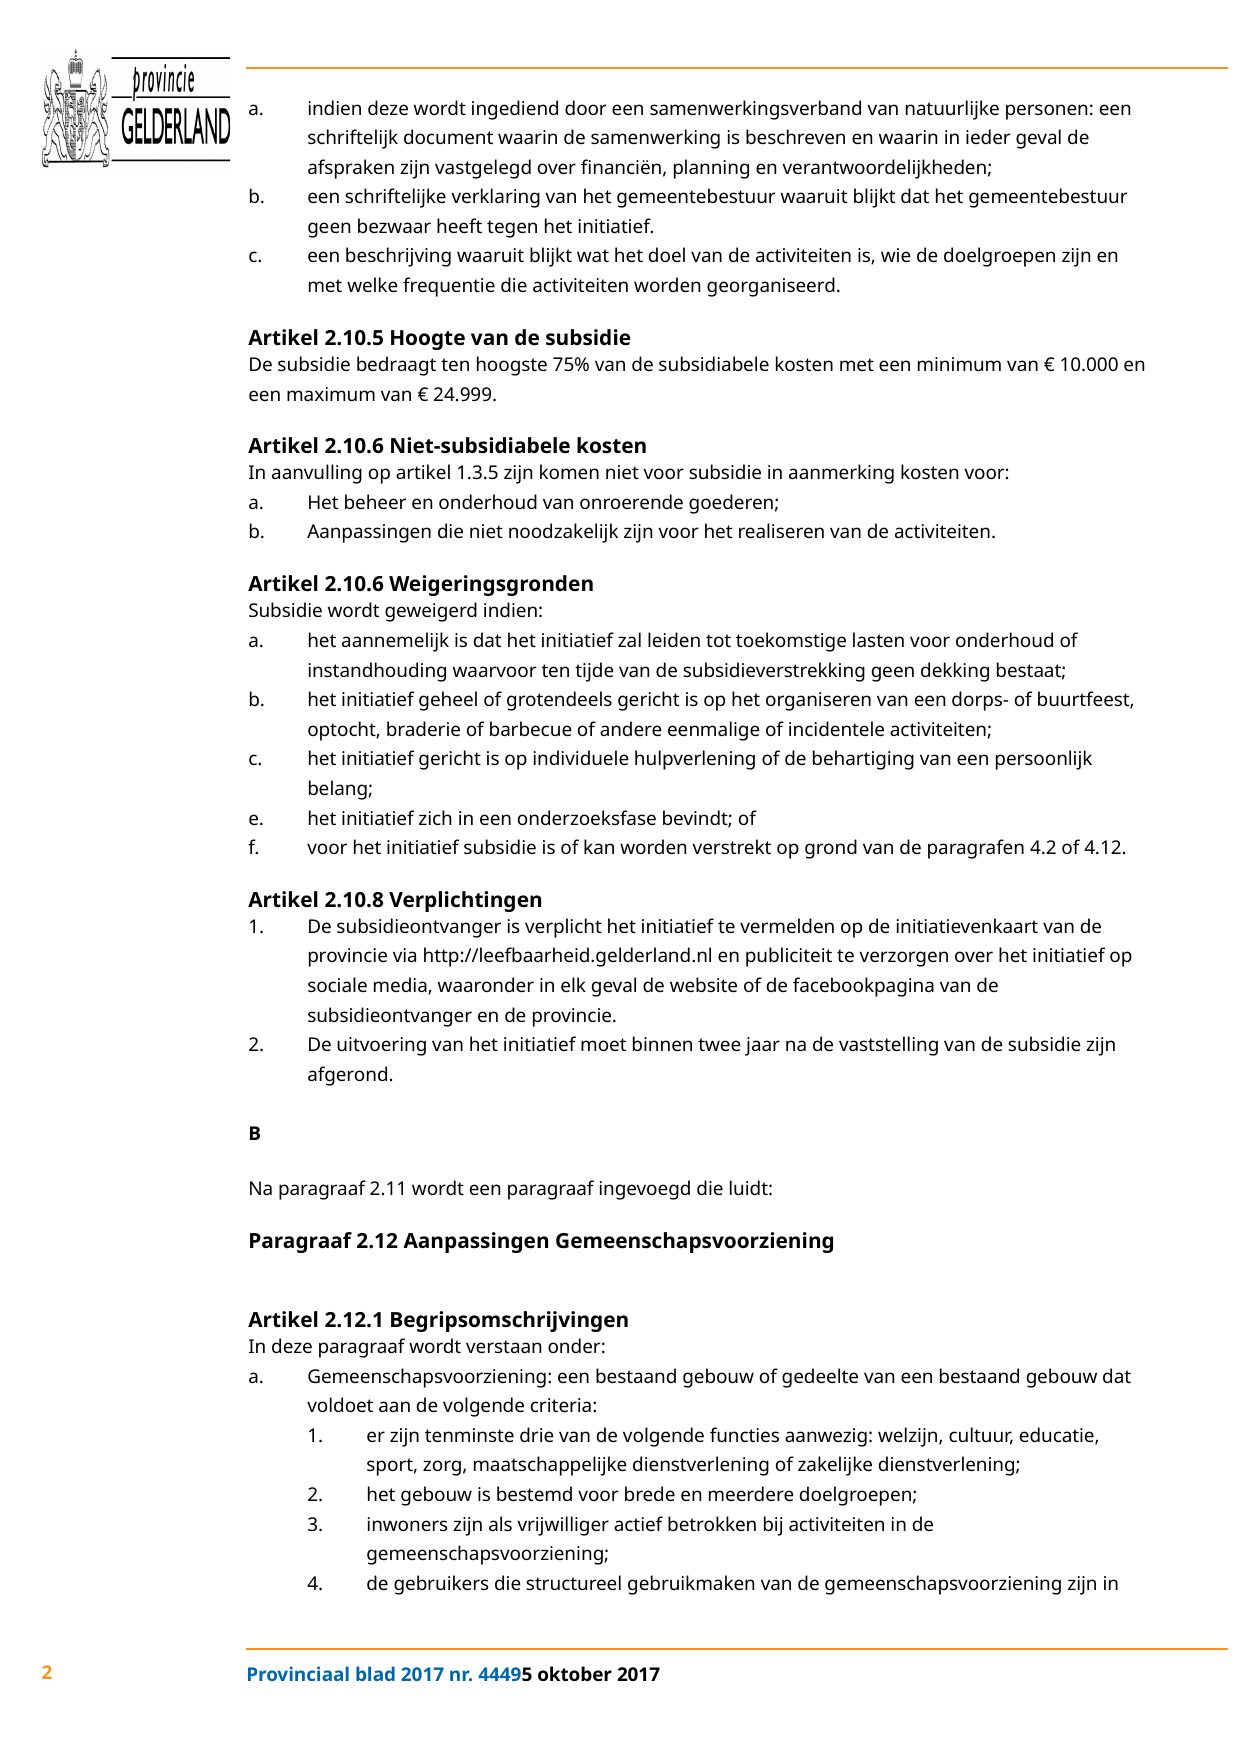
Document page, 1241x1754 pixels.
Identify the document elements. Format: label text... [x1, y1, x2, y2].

list De uitvoering van het initiatief moet binnen twee jaar na de vaststelling van de subsidie zijn afgerond. [248, 1031, 1152, 1087]
list er zijn tenminste drie van de volgende functies aanwezig: welzijn, cultuur, educatie, sport, zorg, maatschappelijke dienstverlening of zakelijke dienstverlening; [307, 1422, 1152, 1477]
list indien deze wordt ingediend door een samenwerkingsverband van natuurlijke personen: een schriftelijk document waarin de samenwerking is beschreven en waarin in ieder geval de afspraken zijn vastgelegd over financiën, planning en verantwoordelijkheden; [248, 95, 1152, 180]
text In aanvulling op artikel 1.3.5 zijn komen niet voor subsidie in aanmerking kosten voor: [248, 459, 1152, 485]
list de gebruikers die structureel gebruikmaken van de gemeenschapsvoorziening zijn in [307, 1570, 1152, 1596]
list het aannemelijk is dat het initiatief zal leiden tot toekomstige lasten voor onderhoud of instandhouding waarvoor ten tijde van de subsidieverstrekking geen dekking bestaat; [248, 627, 1152, 682]
list een schriftelijke verklaring van het gemeentebestuur waaruit blijkt dat het gemeentebestuur geen bezwaar heeft tegen het initiatief. [248, 183, 1152, 239]
text De subsidie bedraagt ten hoogste 75% van de subsidiabele kosten met een minimum van € 10.000 en een maximum van € 24.999. [248, 351, 1152, 406]
text Artikel 2.10.8 Verplichtingen [248, 885, 1152, 913]
list het initiatief gericht is op individuele hulpverlening of de behartiging van een persoonlijk belang; [248, 746, 1152, 801]
list het initiatief geheel of grotendeels gericht is op het organiseren van een dorps- of buurtfeest, optocht, braderie of barbecue of andere eenmalige of incidentele activiteiten; [248, 686, 1152, 742]
list een beschrijving waaruit blijkt wat het doel van de activiteiten is, wie de doelgroepen zijn en met welke frequentie die activiteiten worden georganiseerd. [248, 243, 1152, 298]
text Artikel 2.10.5 Hoogte van de subsidie [248, 323, 1152, 351]
text Na paragraaf 2.11 wordt een paragraaf ingevoegd die luidt: [248, 1176, 1152, 1201]
text Subsidie wordt geweigerd indien: [248, 598, 1152, 623]
text In deze paragraaf wordt verstaan onder: [248, 1333, 1152, 1359]
text B [248, 1120, 1152, 1146]
list voor het initiatief subsidie is of kan worden verstrekt op grond van de paragrafen 4.2 of 4.12. [248, 834, 1152, 860]
list Gemeenschapsvoorziening: een bestaand gebouw of gedeelte van een bestaand gebouw dat voldoet aan de volgende criteria: [248, 1363, 1152, 1418]
text Artikel 2.10.6 Weigeringsgronden [248, 569, 1152, 598]
text Paragraaf 2.12 Aanpassingen Gemeenschapsvoorziening [248, 1226, 1152, 1254]
list Het beheer en onderhoud van onroerende goederen; [248, 489, 1152, 515]
list De subsidieontvanger is verplicht het initiatief te vermelden op de initiatievenkaart van de provincie via http://leefbaarheid.gelderland.nl en publiciteit te verzorgen over het initiatief op sociale media, waaronder in elk geval de website of de facebookpagina van de subsidieontvanger en de provincie. [248, 913, 1152, 1028]
picture [41, 47, 231, 172]
text Artikel 2.10.6 Niet-subsidiabele kosten [248, 431, 1152, 459]
list Aanpassingen die niet noodzakelijk zijn voor het realiseren van de activiteiten. [248, 519, 1152, 544]
list het gebouw is bestemd voor brede en meerdere doelgroepen; [307, 1481, 1152, 1507]
list inwoners zijn als vrijwilliger actief betrokken bij activiteiten in de gemeenschapsvoorziening; [307, 1511, 1152, 1566]
list het initiatief zich in een onderzoeksfase bevindt; of [248, 805, 1152, 830]
text Artikel 2.12.1 Begripsomschrijvingen [248, 1305, 1152, 1333]
